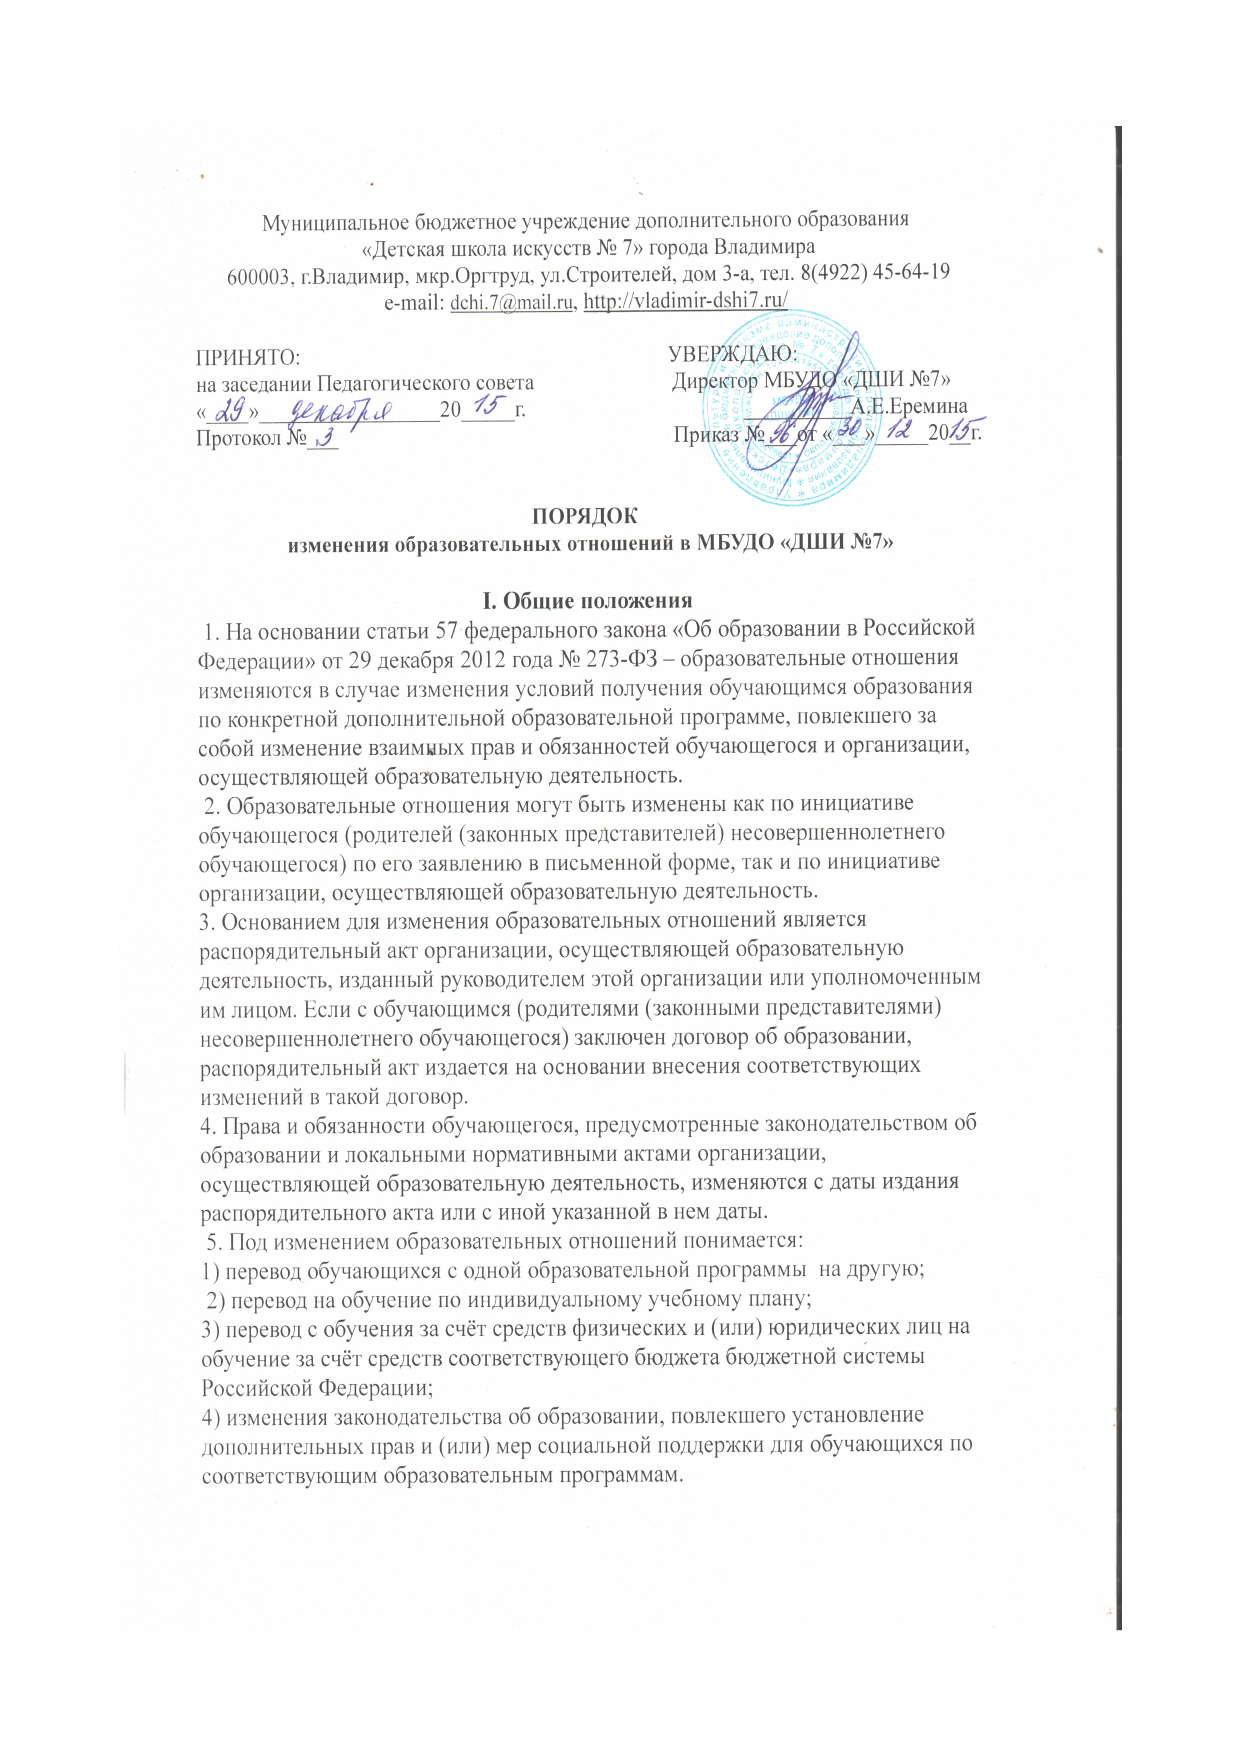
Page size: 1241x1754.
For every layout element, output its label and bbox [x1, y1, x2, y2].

picture [118, 118, 1122, 1638]
